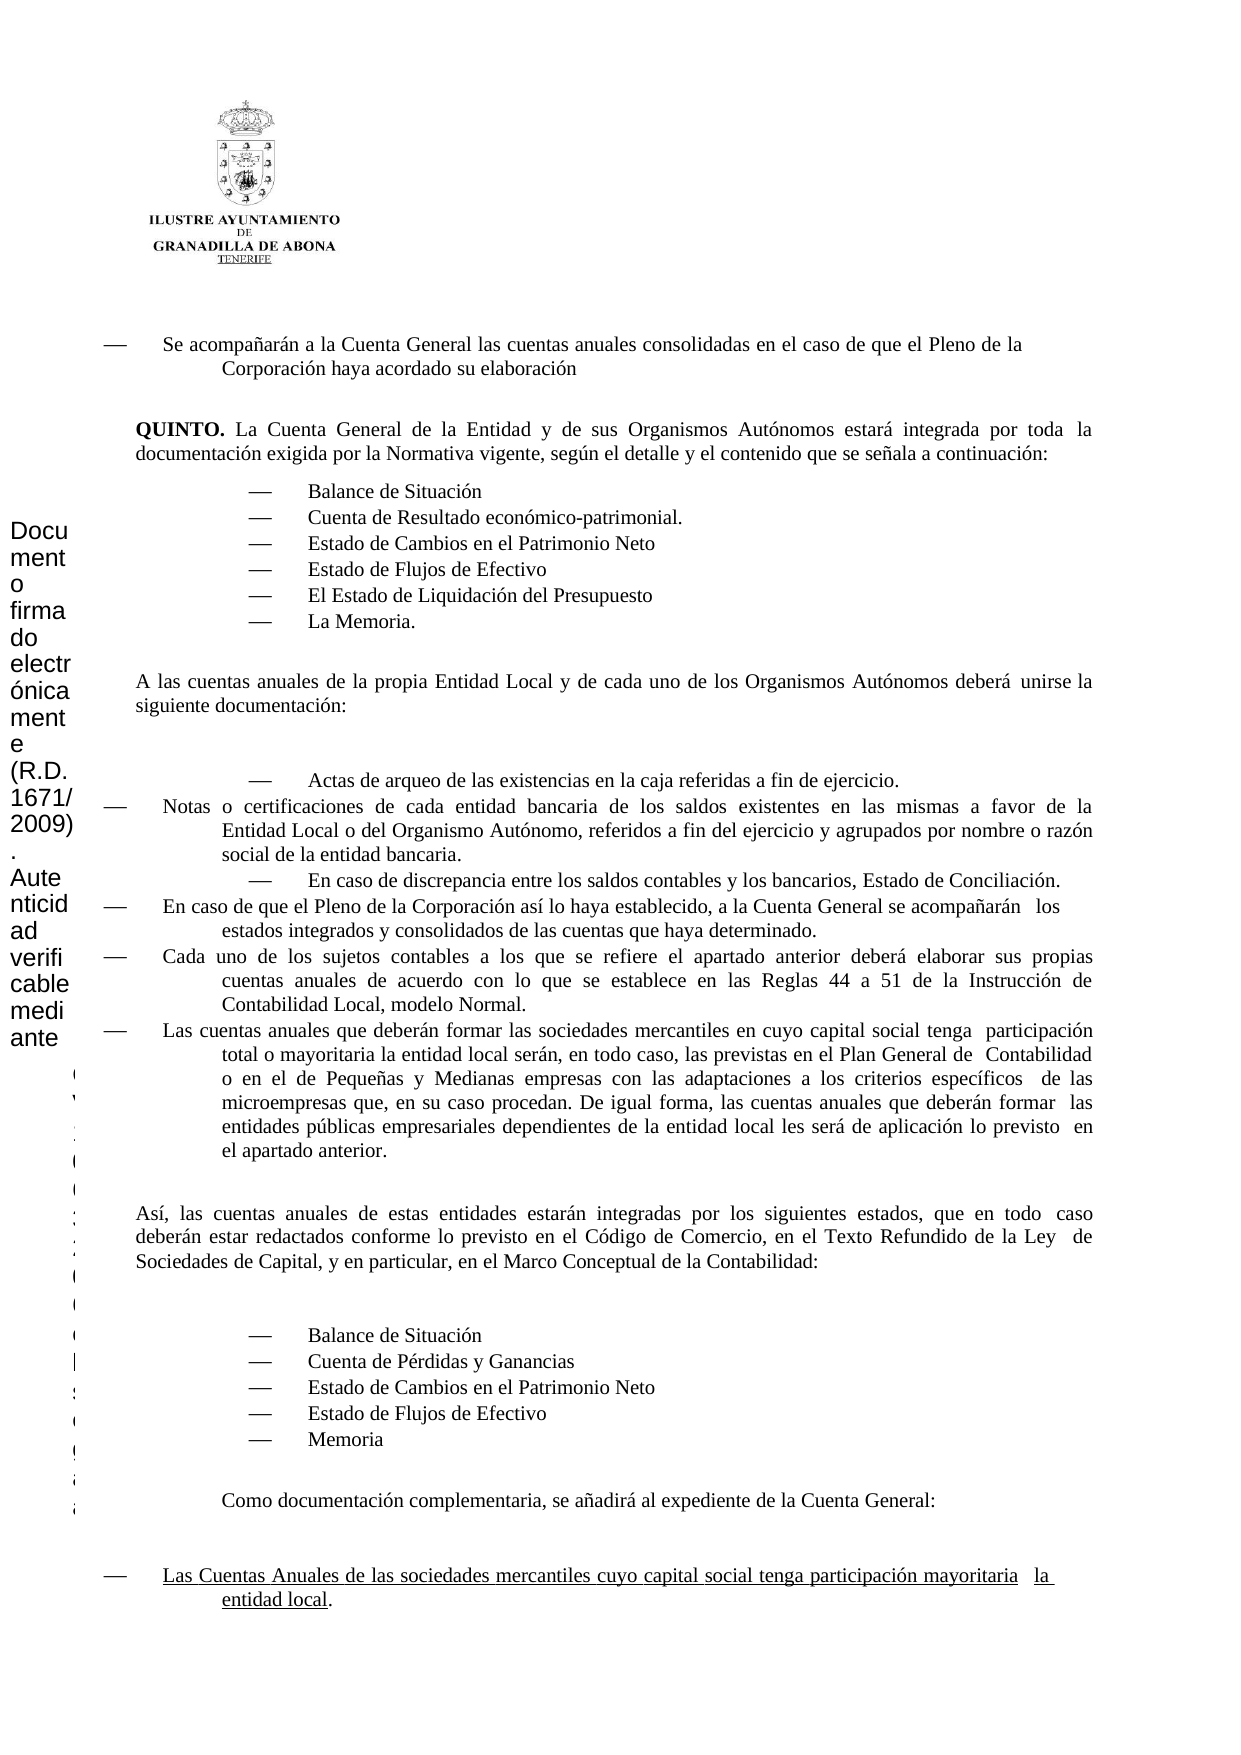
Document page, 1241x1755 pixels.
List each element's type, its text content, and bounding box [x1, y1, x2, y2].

list Se acompañarán a la Cuenta General las cuentas anuales consolidadas en el caso de que el Pleno de la Corporación haya acordado su elaboración [103, 332, 1093, 380]
text Como documentación complementaria, se añadirá al expediente de la Cuenta General: [221, 1488, 1093, 1512]
text Así, las cuentas anuales de estas entidades estarán integradas por los siguientes estados, que en todo caso deberán estar redactados conforme lo previsto en el Código de Comercio, en el Texto Refundido de la Ley de Sociedades de Capital, y en particular, en el Marco Conceptual de la Contabilidad: [135, 1200, 1093, 1273]
text Documento firmado electrónicamente (R.D. 1671/2009). Autenticidad verificable mediante [10, 518, 74, 1052]
list En caso de que el Pleno de la Corporación así lo haya establecido, a la Cuenta General se acompañarán los estados integrados y consolidados de las cuentas que haya determinado. [103, 894, 1093, 942]
list Cuenta de Resultado económico-patrimonial. [249, 503, 1241, 529]
list Balance de Situación [249, 1322, 1241, 1348]
list Las Cuentas Anuales de las sociedades mercantiles cuyo capital social tenga participación mayoritaria la entidad local. [103, 1563, 1093, 1611]
list Memoria [249, 1426, 1241, 1452]
text A las cuentas anuales de la propia Entidad Local y de cada uno de los Organismos Autónomos deberá unirse la siguiente documentación: [135, 669, 1093, 717]
list Balance de Situación [249, 477, 1241, 503]
list Cuenta de Pérdidas y Ganancias [249, 1348, 1241, 1374]
list El Estado de Liquidación del Presupuesto [249, 581, 1241, 607]
list Estado de Cambios en el Patrimonio Neto [249, 1374, 1241, 1400]
list Estado de Flujos de Efectivo [249, 555, 1241, 581]
list Actas de arqueo de las existencias en la caja referidas a fin de ejercicio. [249, 767, 1241, 793]
list Estado de Cambios en el Patrimonio Neto [249, 529, 1241, 555]
list Las cuentas anuales que deberán formar las sociedades mercantiles en cuyo capital social tenga participación total o mayoritaria la entidad local serán, en todo caso, las previstas en el Plan General de Contabilidad o en el de Pequeñas y Medianas empresas con las adaptaciones a los criterios específicos de las microempresas que, en su caso procedan. De igual forma, las cuentas anuales que deberán formar las entidades públicas empresariales dependientes de la entidad local les será de aplicación lo previsto en el apartado anterior. [103, 1018, 1093, 1162]
list Estado de Flujos de Efectivo [249, 1400, 1241, 1426]
list En caso de discrepancia entre los saldos contables y los bancarios, Estado de Conciliación. [249, 867, 1241, 892]
list Cada uno de los sujetos contables a los que se refiere el apartado anterior deberá elaborar sus propias cuentas anuales de acuerdo con lo que se establece en las Reglas 44 a 51 de la Instrucción de Contabilidad Local, modelo Normal. [103, 944, 1093, 1016]
list Notas o certificaciones de cada entidad bancaria de los saldos existentes en las mismas a favor de la Entidad Local o del Organismo Autónomo, referidos a fin del ejercicio y agrupados por nombre o razón social de la entidad bancaria. [103, 795, 1093, 867]
list La Memoria. [249, 607, 1241, 633]
text QUINTO. La Cuenta General de la Entidad y de sus Organismos Autónomos estará integrada por toda la documentación exigida por la Normativa vigente, según el detalle y el contenido que se señala a continuación: [135, 417, 1093, 465]
